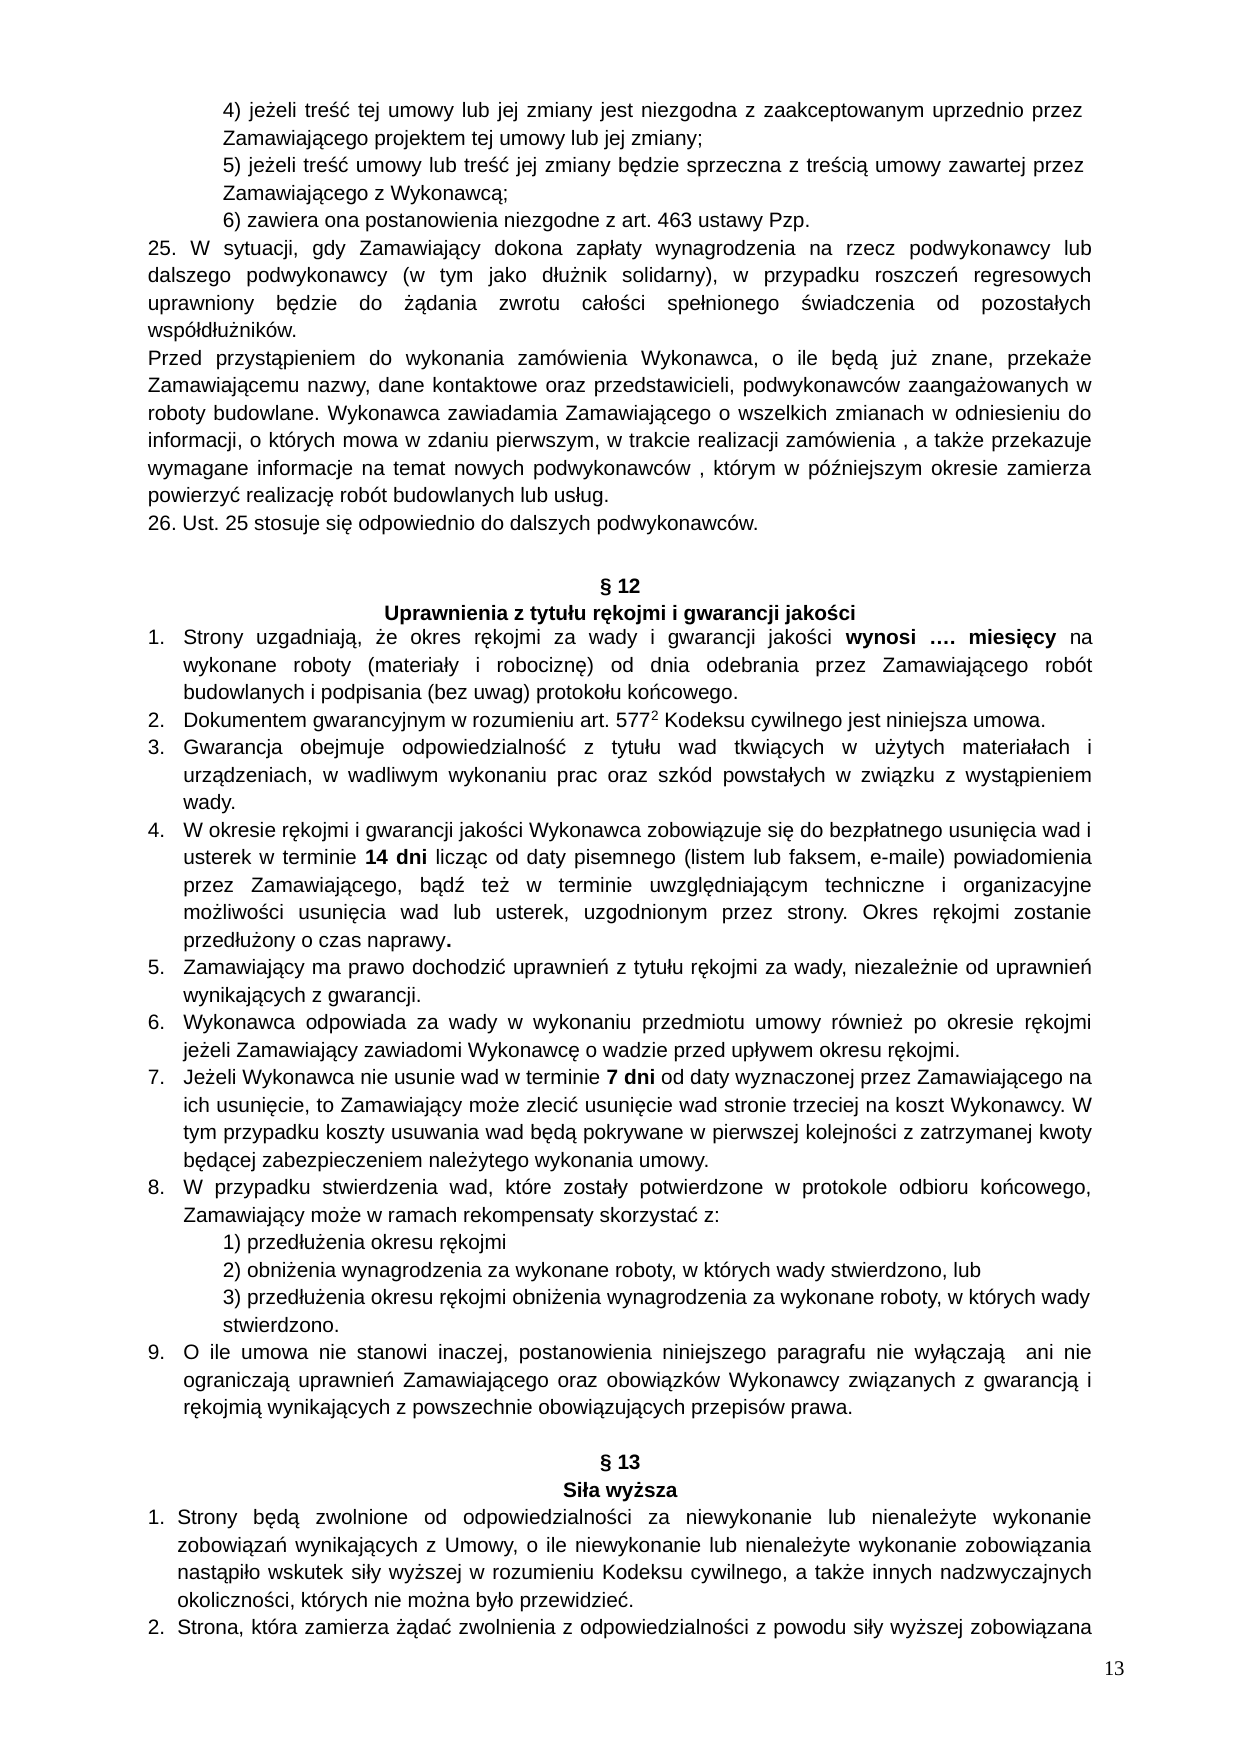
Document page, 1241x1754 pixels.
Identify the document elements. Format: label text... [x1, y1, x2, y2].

list Strony będą zwolnione od odpowiedzialności za niewykonanie lub nienależyte wykonanie zobowiązań wynikających z Umowy, o ile niewykonanie lub nienależyte wykonanie zobowiązania nastąpiło wskutek siły wyższej w rozumieniu Kodeksu cywilnego, a także innych nadzwyczajnych okoliczności, których nie można było przewidzieć. [148, 1505, 1093, 1611]
text § 13 [148, 1450, 1093, 1474]
text 1) przedłużenia okresu rękojmi [223, 1230, 1093, 1254]
text Przed przystąpieniem do wykonania zamówienia Wykonawca, o ile będą już znane, przekaże Zamawiającemu nazwy, dane kontaktowe oraz przedstawicieli, podwykonawców zaangażowanych w roboty budowlane. Wykonawca zawiadamia Zamawiającego o wszelkich zmianach w odniesieniu do informacji, o których mowa w zdaniu pierwszym, w trakcie realizacji zamówienia , a także przekazuje wymagane informacje na temat nowych podwykonawców , którym w późniejszym okresie zamierza powierzyć realizację robót budowlanych lub usług. [148, 345, 1093, 507]
text § 12 [148, 573, 1093, 597]
text 6) zawiera ona postanowienia niezgodne z art. 463 ustawy Pzp. [148, 208, 1093, 232]
text Uprawnienia z tytułu rękojmi i gwarancji jakości [148, 601, 1093, 625]
text 2) obniżenia wynagrodzenia za wykonane roboty, w których wady stwierdzono, lub [223, 1257, 1093, 1281]
list Strona, która zamierza żądać zwolnienia z odpowiedzialności z powodu siły wyższej zobowiązana [148, 1615, 1093, 1639]
text 5) jeżeli treść umowy lub treść jej zmiany będzie sprzeczna z treścią umowy zawartej przez Zamawiającego z Wykonawcą; [148, 153, 1093, 204]
list O ile umowa nie stanowi inaczej, postanowienia niniejszego paragrafu nie wyłączają ani nie ograniczają uprawnień Zamawiającego oraz obowiązków Wykonawcy związanych z gwarancją i rękojmią wynikających z powszechnie obowiązujących przepisów prawa. [148, 1340, 1093, 1419]
list Strony uzgadniają, że okres rękojmi za wady i gwarancji jakości wynosi …. miesięcy na wykonane roboty (materiały i robociznę) od dnia odebrania przez Zamawiającego robót budowlanych i podpisania (bez uwag) protokołu końcowego. [148, 625, 1093, 704]
text 26. Ust. 25 stosuje się odpowiednio do dalszych podwykonawców. [148, 510, 1093, 534]
text 25. W sytuacji, gdy Zamawiający dokona zapłaty wynagrodzenia na rzecz podwykonawcy lub dalszego podwykonawcy (w tym jako dłużnik solidarny), w przypadku roszczeń regresowych uprawniony będzie do żądania zwrotu całości spełnionego świadczenia od pozostałych współdłużników. [148, 235, 1093, 342]
list W przypadku stwierdzenia wad, które zostały potwierdzone w protokole odbioru końcowego, Zamawiający może w ramach rekompensaty skorzystać z: [148, 1175, 1093, 1226]
list Zamawiający ma prawo dochodzić uprawnień z tytułu rękojmi za wady, niezależnie od uprawnień wynikających z gwarancji. [148, 955, 1093, 1006]
text Siła wyższa [148, 1477, 1093, 1501]
list Dokumentem gwarancyjnym w rozumieniu art. 5772 Kodeksu cywilnego jest niniejsza umowa. [148, 707, 1093, 731]
list Gwarancja obejmuje odpowiedzialność z tytułu wad tkwiących w użytych materiałach i urządzeniach, w wadliwym wykonaniu prac oraz szkód powstałych w związku z wystąpieniem wady. [148, 735, 1093, 814]
list Wykonawca odpowiada za wady w wykonaniu przedmiotu umowy również po okresie rękojmi jeżeli Zamawiający zawiadomi Wykonawcę o wadzie przed upływem okresu rękojmi. [148, 1010, 1093, 1061]
text 3) przedłużenia okresu rękojmi obniżenia wynagrodzenia za wykonane roboty, w których wady stwierdzono. [223, 1285, 1093, 1336]
text 4) jeżeli treść tej umowy lub jej zmiany jest niezgodna z zaakceptowanym uprzednio przez Zamawiającego projektem tej umowy lub jej zmiany; [148, 98, 1093, 149]
list W okresie rękojmi i gwarancji jakości Wykonawca zobowiązuje się do bezpłatnego usunięcia wad i usterek w terminie 14 dni licząc od daty pisemnego (listem lub faksem, e-maile) powiadomienia przez Zamawiającego, bądź też w terminie uwzględniającym techniczne i organizacyjne możliwości usunięcia wad lub usterek, uzgodnionym przez strony. Okres rękojmi zostanie przedłużony o czas naprawy. [148, 817, 1093, 951]
list Jeżeli Wykonawca nie usunie wad w terminie 7 dni od daty wyznaczonej przez Zamawiającego na ich usunięcie, to Zamawiający może zlecić usunięcie wad stronie trzeciej na koszt Wykonawcy. W tym przypadku koszty usuwania wad będą pokrywane w pierwszej kolejności z zatrzymanej kwoty będącej zabezpieczeniem należytego wykonania umowy. [148, 1065, 1093, 1171]
